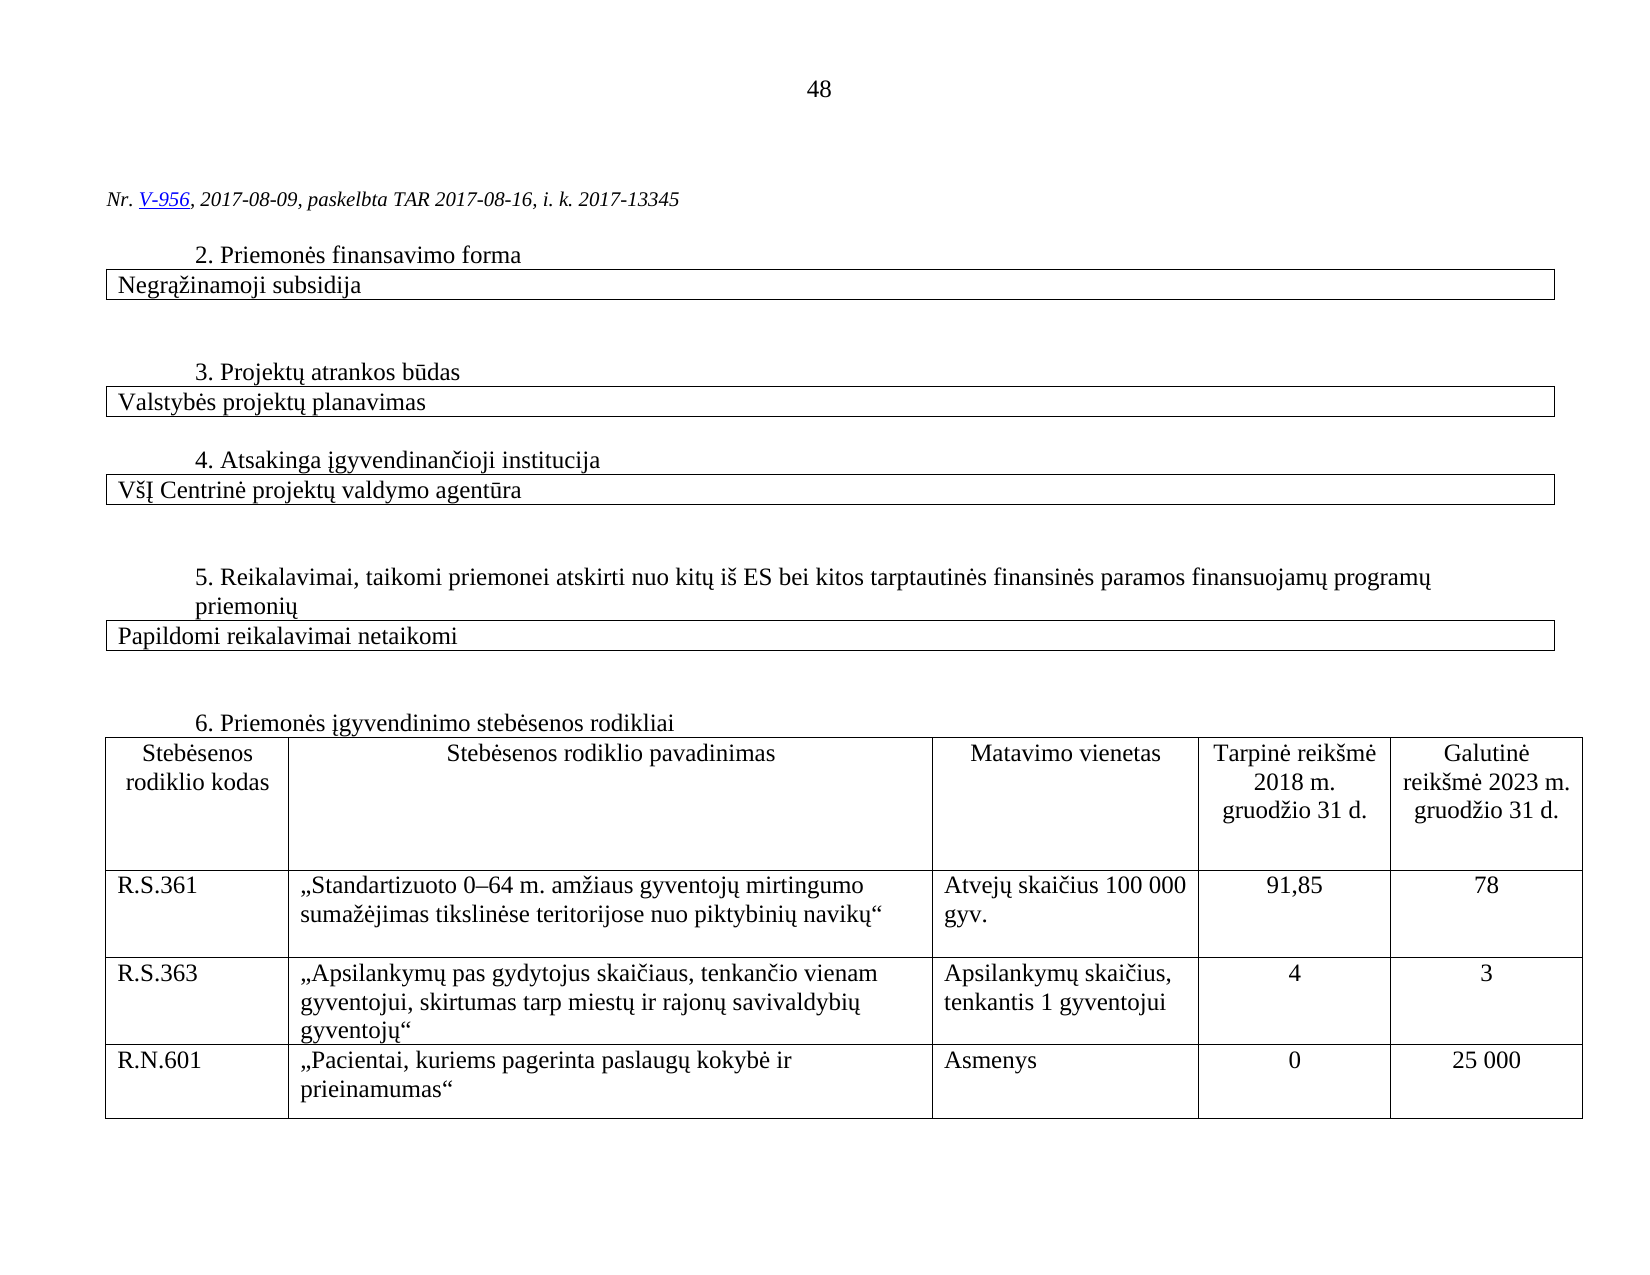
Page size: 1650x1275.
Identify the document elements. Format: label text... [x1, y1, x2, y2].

table_cell R.S.363 [106, 958, 288, 1044]
table_cell 78 [1391, 871, 1582, 957]
table_cell Atvejų skaičius 100 000 gyv. [933, 871, 1198, 957]
text 5. Reikalavimai, taikomi priemonei atskirti nuo kitų iš ES bei kitos tarptautinės finansinės paramos finansuojamų programų priemonių [195, 562, 1532, 620]
text 2. Priemonės finansavimo forma [195, 240, 1532, 269]
table_cell 4 [1199, 958, 1390, 1044]
table_cell 25 000 [1391, 1045, 1582, 1117]
table_cell 91,85 [1199, 871, 1390, 957]
table_cell R.S.361 [106, 871, 288, 957]
text Nr. V-956, 2017-08-09, paskelbta TAR 2017-08-16, i. k. 2017-13345 [106, 187, 1532, 211]
text 3. Projektų atrankos būdas [106, 357, 1535, 386]
text 6. Priemonės įgyvendinimo stebėsenos rodikliai [106, 708, 1506, 737]
table_header Papildomi reikalavimai netaikomi [107, 621, 1554, 650]
table_header Stebėsenos rodiklio kodas [106, 738, 288, 869]
table_header Negrąžinamoji subsidija [107, 270, 1554, 298]
table_cell R.N.601 [106, 1045, 288, 1117]
table_cell Asmenys [933, 1045, 1198, 1117]
table_header VšĮ Centrinė projektų valdymo agentūra [107, 475, 1554, 504]
table_header Matavimo vienetas [933, 738, 1198, 869]
table_header Valstybės projektų planavimas [107, 387, 1554, 416]
table_cell „Pacientai, kuriems pagerinta paslaugų kokybė ir prieinamumas“ [289, 1045, 932, 1117]
table_cell „Standartizuoto 0–64 m. amžiaus gyventojų mirtingumo sumažėjimas tikslinėse teritorijose nuo piktybinių navikų“ [289, 871, 932, 957]
table_cell Apsilankymų skaičius, tenkantis 1 gyventojui [933, 958, 1198, 1044]
table_header Tarpinė reikšmė 2018 m. gruodžio 31 d. [1199, 738, 1390, 869]
table_cell 3 [1391, 958, 1582, 1044]
table_cell 0 [1199, 1045, 1390, 1117]
table_header Stebėsenos rodiklio pavadinimas [289, 738, 932, 869]
table_cell „Apsilankymų pas gydytojus skaičiaus, tenkančio vienam gyventojui, skirtumas tarp miestų ir rajonų savivaldybių gyventojų“ [289, 958, 932, 1044]
text 4. Atsakinga įgyvendinančioji institucija [106, 445, 1535, 474]
table_header Galutinė reikšmė 2023 m. gruodžio 31 d. [1391, 738, 1582, 869]
